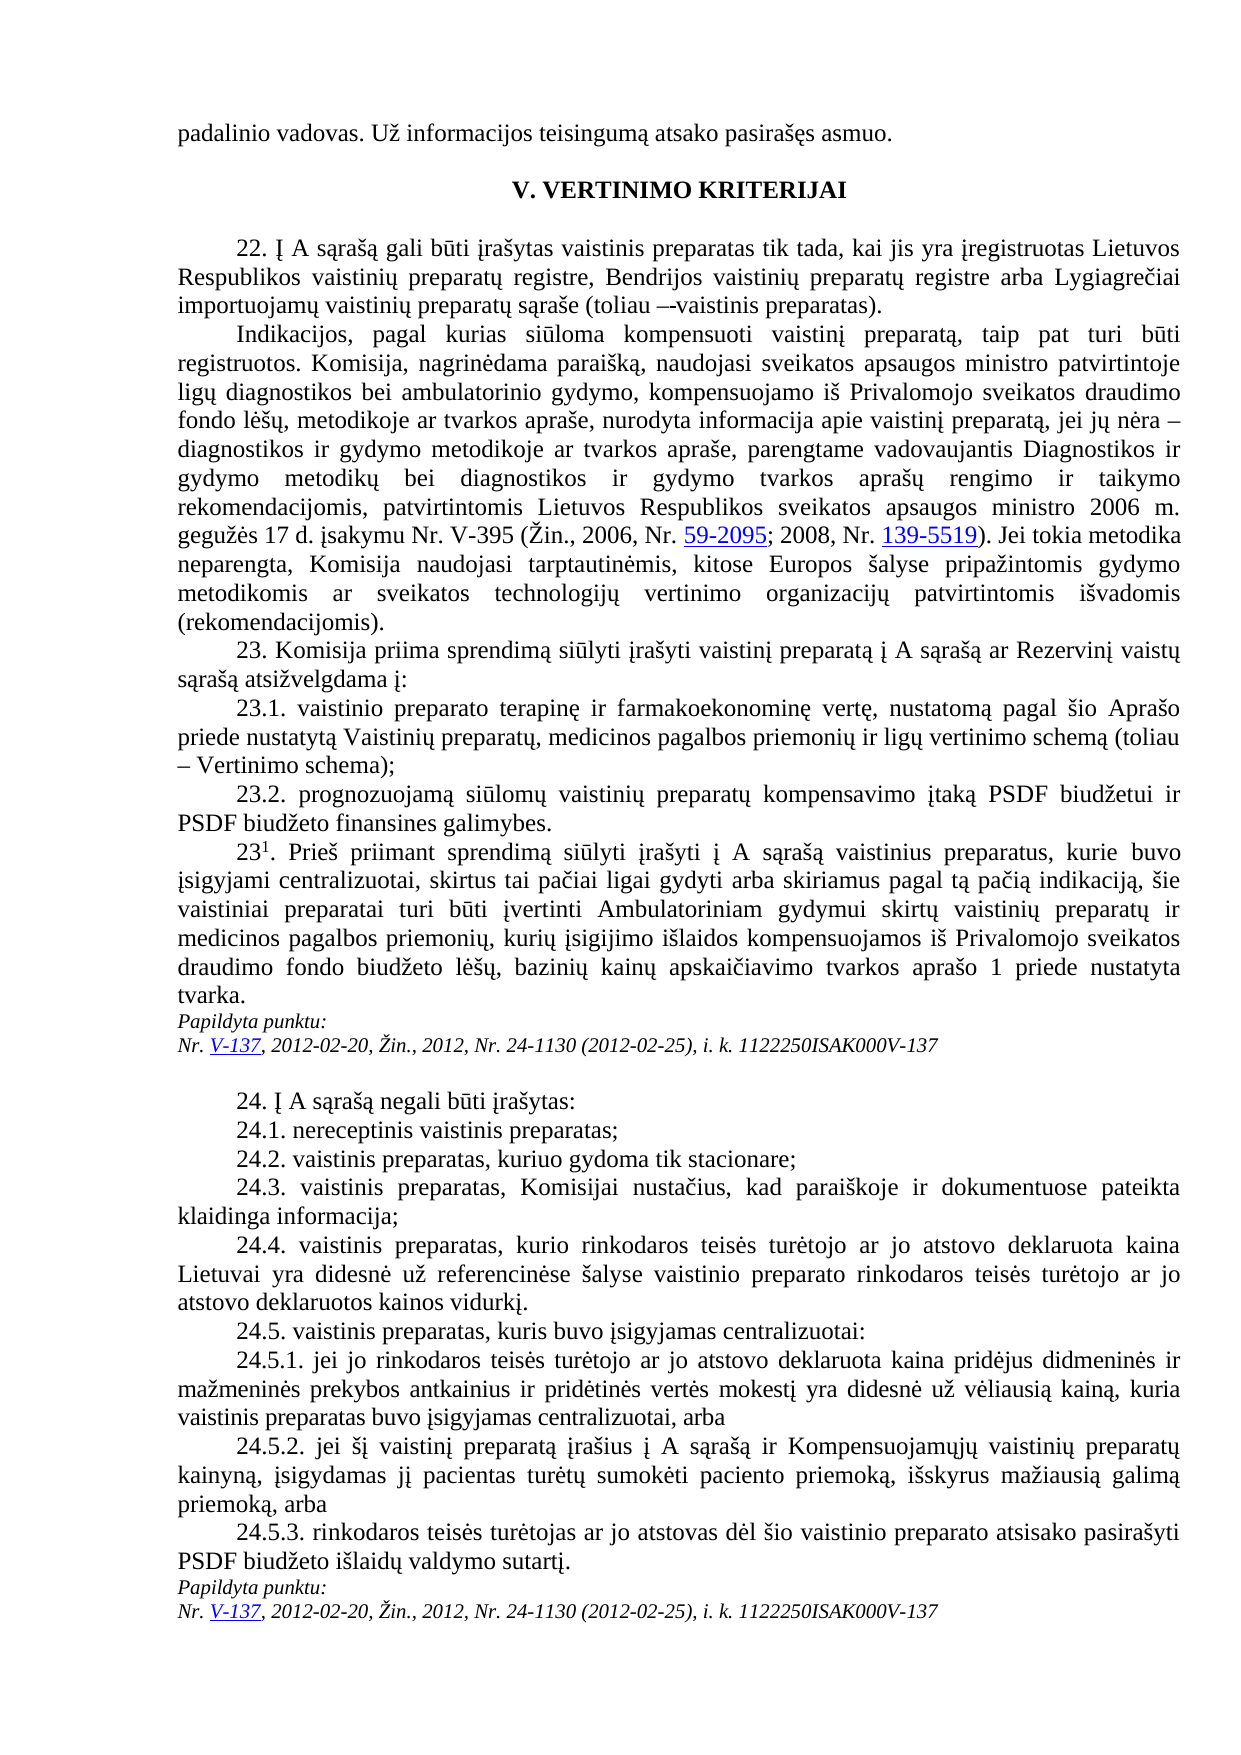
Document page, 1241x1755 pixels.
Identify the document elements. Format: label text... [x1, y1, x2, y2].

text Nr. V-137, 2012-02-20, Žin., 2012, Nr. 24-1130 (2012-02-25), i. k. 1122250ISAK000V-137 [177, 1599, 1181, 1623]
text 24.5.2. jei šį vaistinį preparatą įrašius į A sąrašą ir Kompensuojamųjų vaistinių preparatų kainyną, įsigydamas jį pacientas turėtų sumokėti paciento priemoką, išskyrus mažiausią galimą priemoką, arba [177, 1431, 1181, 1517]
text Indikacijos, pagal kurias siūloma kompensuoti vaistinį preparatą, taip pat turi būti registruotos. Komisija, nagrinėdama paraišką, naudojasi sveikatos apsaugos ministro patvirtintoje ligų diagnostikos bei ambulatorinio gydymo, kompensuojamo iš Privalomojo sveikatos draudimo fondo lėšų, metodikoje ar tvarkos apraše, nurodyta informacija apie vaistinį preparatą, jei jų nėra – diagnostikos ir gydymo metodikoje ar tvarkos apraše, parengtame vadovaujantis Diagnostikos ir gydymo metodikų bei diagnostikos ir gydymo tvarkos aprašų rengimo ir taikymo rekomendacijomis, patvirtintomis Lietuvos Respublikos sveikatos apsaugos ministro 2006 m. gegužės 17 d. įsakymu Nr. V-395 (Žin., 2006, Nr. 59-2095; 2008, Nr. 139-5519). Jei tokia metodika neparengta, Komisija naudojasi tarptautinėmis, kitose Europos šalyse pripažintomis gydymo metodikomis ar sveikatos technologijų vertinimo organizacijų patvirtintomis išvadomis (rekomendacijomis). [177, 319, 1181, 636]
text Papildyta punktu: [177, 1575, 1181, 1599]
text 24.1. nereceptinis vaistinis preparatas; [177, 1115, 1181, 1144]
text padalinio vadovas. Už informacijos teisingumą atsako pasirašęs asmuo. [177, 118, 1181, 147]
text 24.5. vaistinis preparatas, kuris buvo įsigyjamas centralizuotai: [177, 1316, 1181, 1345]
text Nr. V-137, 2012-02-20, Žin., 2012, Nr. 24-1130 (2012-02-25), i. k. 1122250ISAK000V-137 [177, 1033, 1181, 1057]
text 24.4. vaistinis preparatas, kurio rinkodaros teisės turėtojo ar jo atstovo deklaruota kaina Lietuvai yra didesnė už referencinėse šalyse vaistinio preparato rinkodaros teisės turėtojo ar jo atstovo deklaruotos kainos vidurkį. [177, 1230, 1181, 1316]
text Papildyta punktu: [177, 1009, 1181, 1033]
text 23.1. vaistinio preparato terapinę ir farmakoekonominę vertę, nustatomą pagal šio Aprašo priede nustatytą Vaistinių preparatų, medicinos pagalbos priemonių ir ligų vertinimo schemą (toliau – Vertinimo schema); [177, 693, 1181, 779]
text 24. Į A sąrašą negali būti įrašytas: [177, 1086, 1181, 1115]
text 24.2. vaistinis preparatas, kuriuo gydoma tik stacionare; [177, 1144, 1181, 1172]
text 24.3. vaistinis preparatas, Komisijai nustačius, kad paraiškoje ir dokumentuose pateikta klaidinga informacija; [177, 1172, 1181, 1230]
text 24.5.1. jei jo rinkodaros teisės turėtojo ar jo atstovo deklaruota kaina pridėjus didmeninės ir mažmeninės prekybos antkainius ir pridėtinės vertės mokestį yra didesnė už vėliausią kainą, kuria vaistinis preparatas buvo įsigyjamas centralizuotai, arba [177, 1345, 1181, 1431]
text 22. Į A sąrašą gali būti įrašytas vaistinis preparatas tik tada, kai jis yra įregistruotas Lietuvos Respublikos vaistinių preparatų registre, Bendrijos vaistinių preparatų registre arba Lygiagrečiai importuojamų vaistinių preparatų sąraše (toliau – vaistinis preparatas). [177, 233, 1181, 319]
text V. VERTINIMO KRITERIJAI [177, 176, 1181, 204]
text 24.5.3. rinkodaros teisės turėtojas ar jo atstovas dėl šio vaistinio preparato atsisako pasirašyti PSDF biudžeto išlaidų valdymo sutartį. [177, 1517, 1181, 1575]
text 23. Komisija priima sprendimą siūlyti įrašyti vaistinį preparatą į A sąrašą ar Rezervinį vaistų sąrašą atsižvelgdama į: [177, 636, 1181, 693]
text 231. Prieš priimant sprendimą siūlyti įrašyti į A sąrašą vaistinius preparatus, kurie buvo įsigyjami centralizuotai, skirtus tai pačiai ligai gydyti arba skiriamus pagal tą pačią indikaciją, šie vaistiniai preparatai turi būti įvertinti Ambulatoriniam gydymui skirtų vaistinių preparatų ir medicinos pagalbos priemonių, kurių įsigijimo išlaidos kompensuojamos iš Privalomojo sveikatos draudimo fondo biudžeto lėšų, bazinių kainų apskaičiavimo tvarkos aprašo 1 priede nustatyta tvarka. [177, 837, 1181, 1009]
text 23.2. prognozuojamą siūlomų vaistinių preparatų kompensavimo įtaką PSDF biudžetui ir PSDF biudžeto finansines galimybes. [177, 779, 1181, 837]
